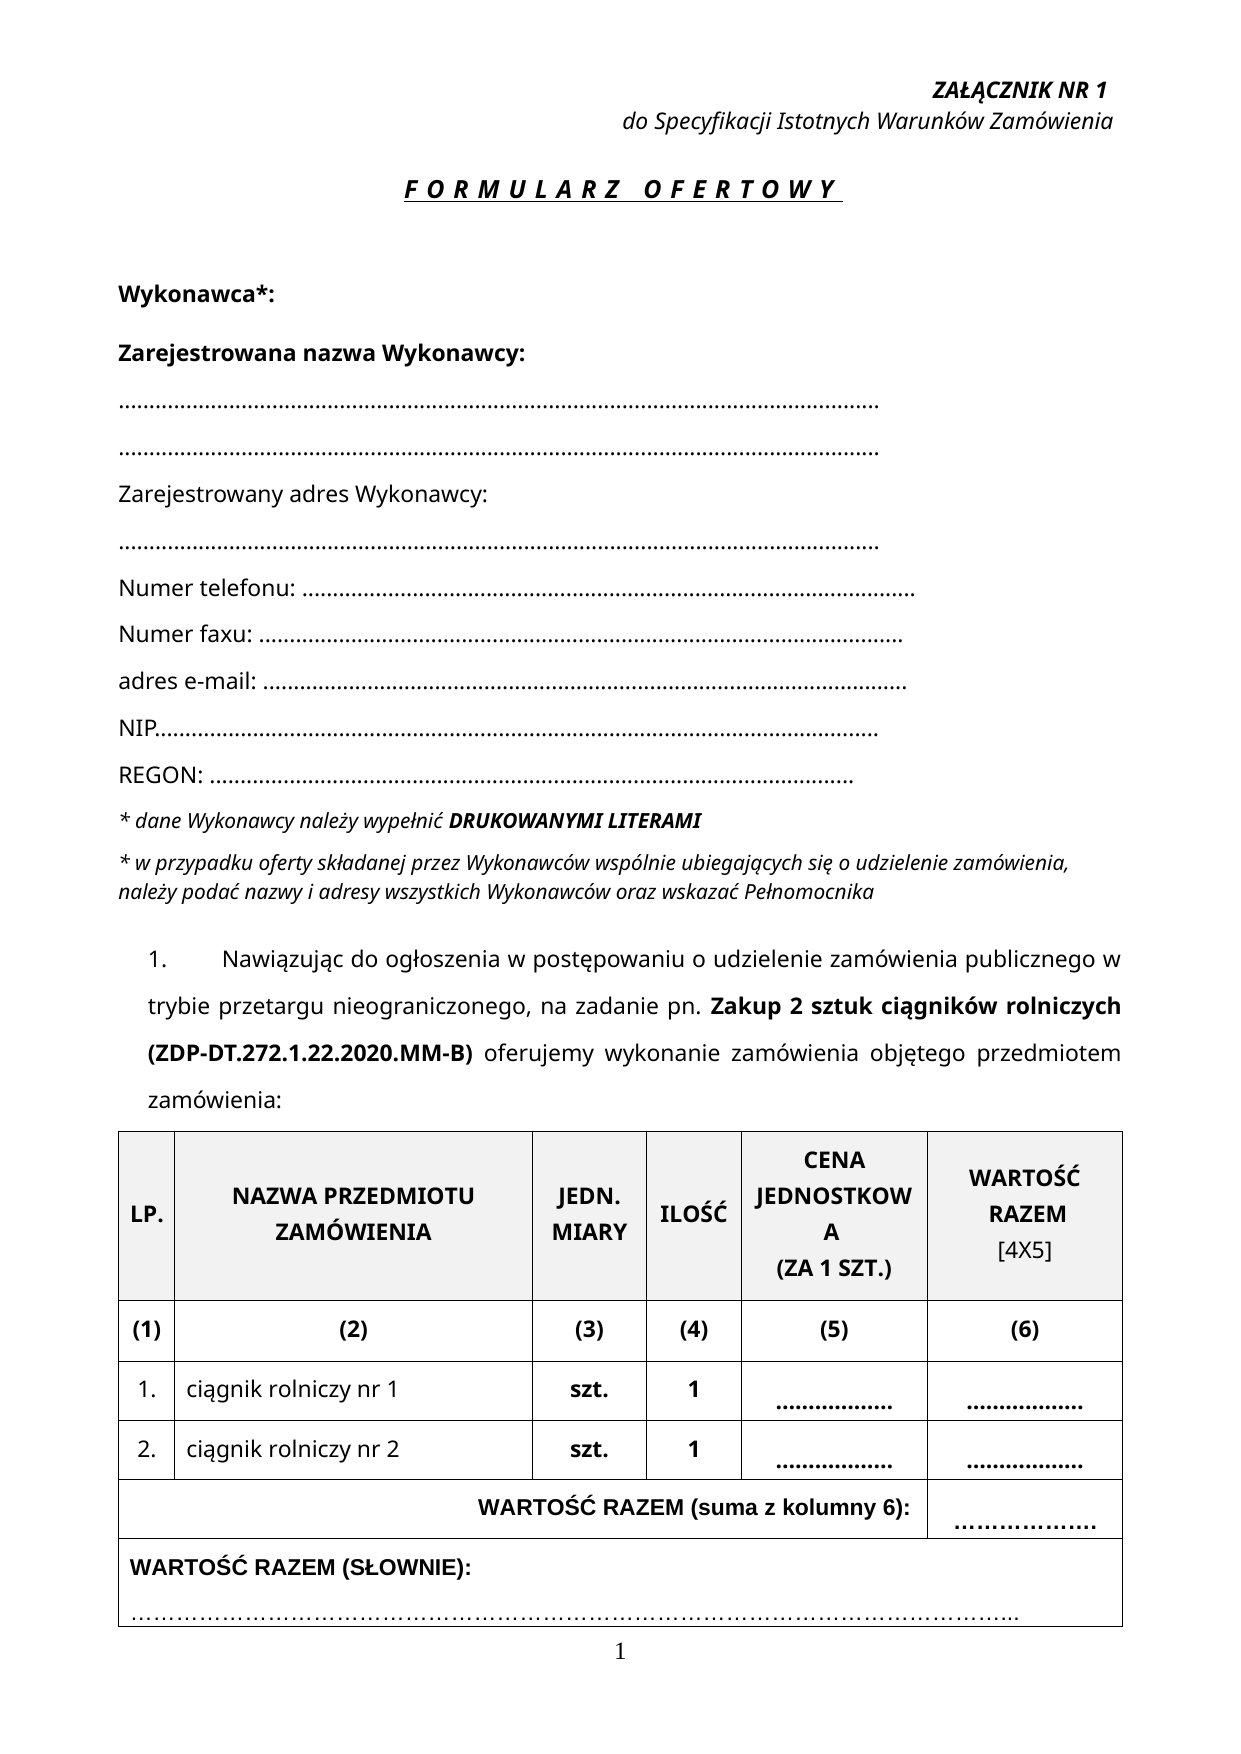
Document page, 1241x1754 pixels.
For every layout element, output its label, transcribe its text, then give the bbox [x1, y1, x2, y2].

text REGON: ......................................................................................................... [118, 759, 1122, 790]
table_cell ……………… [742, 1362, 927, 1420]
table_cell szt. [533, 1421, 646, 1479]
table_cell ciągnik rolniczy nr 2 [175, 1421, 532, 1479]
text ZAŁĄCZNIK NR 1 do Specyfikacji Istotnych Warunków Zamówienia [118, 74, 1116, 136]
table_cell 1 [647, 1362, 741, 1420]
table_header CENA JEDNOSTKOWA (ZA 1 SZT.) [742, 1132, 927, 1300]
table_cell (5) [742, 1301, 927, 1361]
table_cell szt. [533, 1362, 646, 1420]
table_cell WARTOŚĆ RAZEM (suma z kolumny 6): [119, 1480, 927, 1538]
table_header NAZWA PRZEDMIOTU ZAMÓWIENIA [175, 1132, 532, 1300]
text * dane Wykonawcy należy wypełnić DRUKOWANYMI LITERAMI [118, 806, 1122, 834]
text Zarejestrowana nazwa Wykonawcy: [118, 337, 1122, 368]
table_header JEDN. MIARY [533, 1132, 646, 1300]
table_cell (3) [533, 1301, 646, 1361]
text ............................................................................................................................ [118, 524, 1122, 556]
list Nawiązując do ogłoszenia w postępowaniu o udzielenie zamówienia publicznego w trybie przetargu nieograniczonego, na zadanie pn. Zakup 2 sztuk ciągników rolniczych (ZDP-DT.272.1.22.2020.MM-B) oferujemy wykonanie zamówienia objętego przedmiotem zamówienia: [148, 943, 1122, 1115]
text adres e-mail: ......................................................................................................... [118, 665, 1122, 696]
table_cell ……………… [928, 1362, 1122, 1420]
text ............................................................................................................................ [118, 431, 1122, 462]
subtitle FORMULARZ OFERTOWY [118, 172, 1122, 206]
table_header LP. [119, 1132, 174, 1300]
table_cell ………………. [928, 1480, 1122, 1538]
text Numer telefonu: .................................................................................................... [118, 571, 1122, 603]
table_header WARTOŚĆ RAZEM [4X5] [928, 1132, 1122, 1300]
text * w przypadku oferty składanej przez Wykonawców wspólnie ubiegających się o udzielenie zamówienia, należy podać nazwy i adresy wszystkich Wykonawców oraz wskazać Pełnomocnika [118, 848, 1122, 905]
text Numer faxu: ......................................................................................................... [118, 618, 1122, 649]
text ............................................................................................................................ [118, 384, 1122, 415]
table_cell 1 [647, 1421, 741, 1479]
table_cell ciągnik rolniczy nr 1 [175, 1362, 532, 1420]
table_cell 2. [119, 1421, 174, 1479]
text Zarejestrowany adres Wykonawcy: [118, 478, 1122, 509]
table_cell ……………… [928, 1421, 1122, 1479]
table_cell (6) [928, 1301, 1122, 1361]
table_cell ……………… [742, 1421, 927, 1479]
text NIP...................................................................................................................... [118, 712, 1122, 743]
table_cell (1) [119, 1301, 174, 1361]
table_header ILOŚĆ [647, 1132, 741, 1300]
table_cell (2) [175, 1301, 532, 1361]
table_cell 1. [119, 1362, 174, 1420]
text Wykonawca*: [118, 278, 1122, 309]
table_cell (4) [647, 1301, 741, 1361]
table_cell WARTOŚĆ RAZEM (SŁOWNIE): ……………………………………………………………………………………………………... [119, 1539, 1122, 1626]
